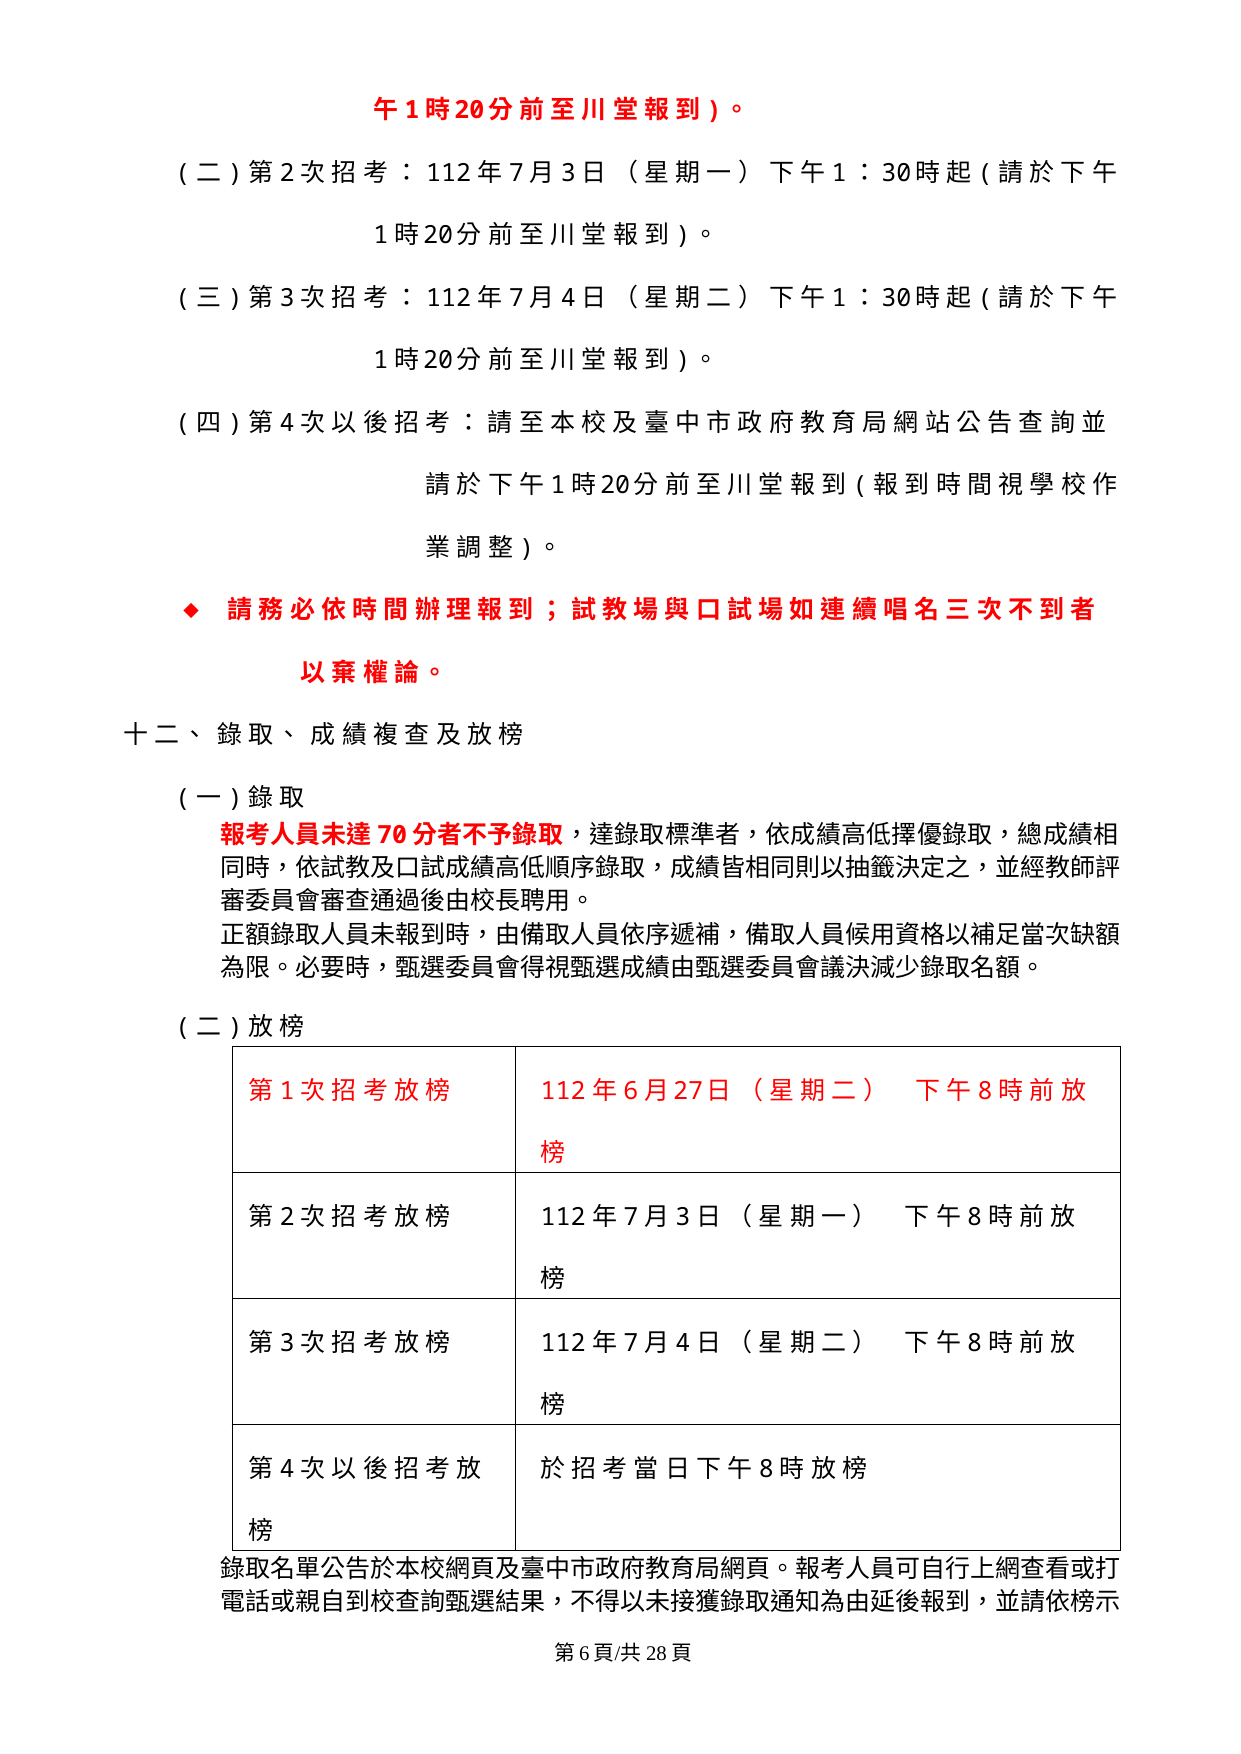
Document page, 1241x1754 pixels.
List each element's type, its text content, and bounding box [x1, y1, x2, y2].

table_cell 112年7月3日（星期一） 下午8時前放榜 [516, 1173, 1120, 1298]
text (二)放榜 [170, 983, 1120, 1046]
text (一)錄取 [170, 754, 1120, 816]
table_cell 第2次招考放榜 [233, 1173, 515, 1298]
text ◆ 請務必依時間辦理報到；試教場與口試場如連續唱名三次不到者以棄權論。 [164, 566, 1120, 691]
table_cell 第3次招考放榜 [233, 1299, 515, 1424]
text (二)第2次招考：112年7月3日（星期一）下午1：30時起(請於下午1時20分前至川堂報到)。 [170, 129, 1120, 254]
text 十二、錄取、成績複查及放榜 [120, 691, 1120, 754]
text 午1時20分前至川堂報到)。 [170, 66, 1120, 129]
text 錄取名單公告於本校網頁及臺中市政府教育局網頁。報考人員可自行上網查看或打電話或親自到校查詢甄選結果，不得以未接獲錄取通知為由延後報到，並請依榜示 [220, 1551, 1120, 1617]
text (三)第3次招考：112年7月4日（星期二）下午1：30時起(請於下午1時20分前至川堂報到)。 [170, 254, 1120, 379]
table_cell 第4次以後招考放榜 [233, 1425, 515, 1550]
text 正額錄取人員未報到時，由備取人員依序遞補，備取人員候用資格以補足當次缺額為限。必要時，甄選委員會得視甄選成績由甄選委員會議決減少錄取名額。 [220, 916, 1120, 983]
table_cell 於招考當日下午8時放榜 [516, 1425, 1120, 1550]
text 報考人員未達70分者不予錄取，達錄取標準者，依成績高低擇優錄取，總成績相同時，依試教及口試成績高低順序錄取，成績皆相同則以抽籤決定之，並經教師評審委員會審查通過後由校長聘用。 [220, 816, 1120, 916]
table_header 112年6月27日（星期二） 下午8時前放榜 [516, 1047, 1120, 1172]
table_header 第1次招考放榜 [233, 1047, 515, 1172]
table_cell 112年7月4日（星期二） 下午8時前放榜 [516, 1299, 1120, 1424]
text (四)第4次以後招考：請至本校及臺中市政府教育局網站公告查詢並請於下午1時20分前至川堂報到(報到時間視學校作業調整)。 [170, 379, 1120, 566]
